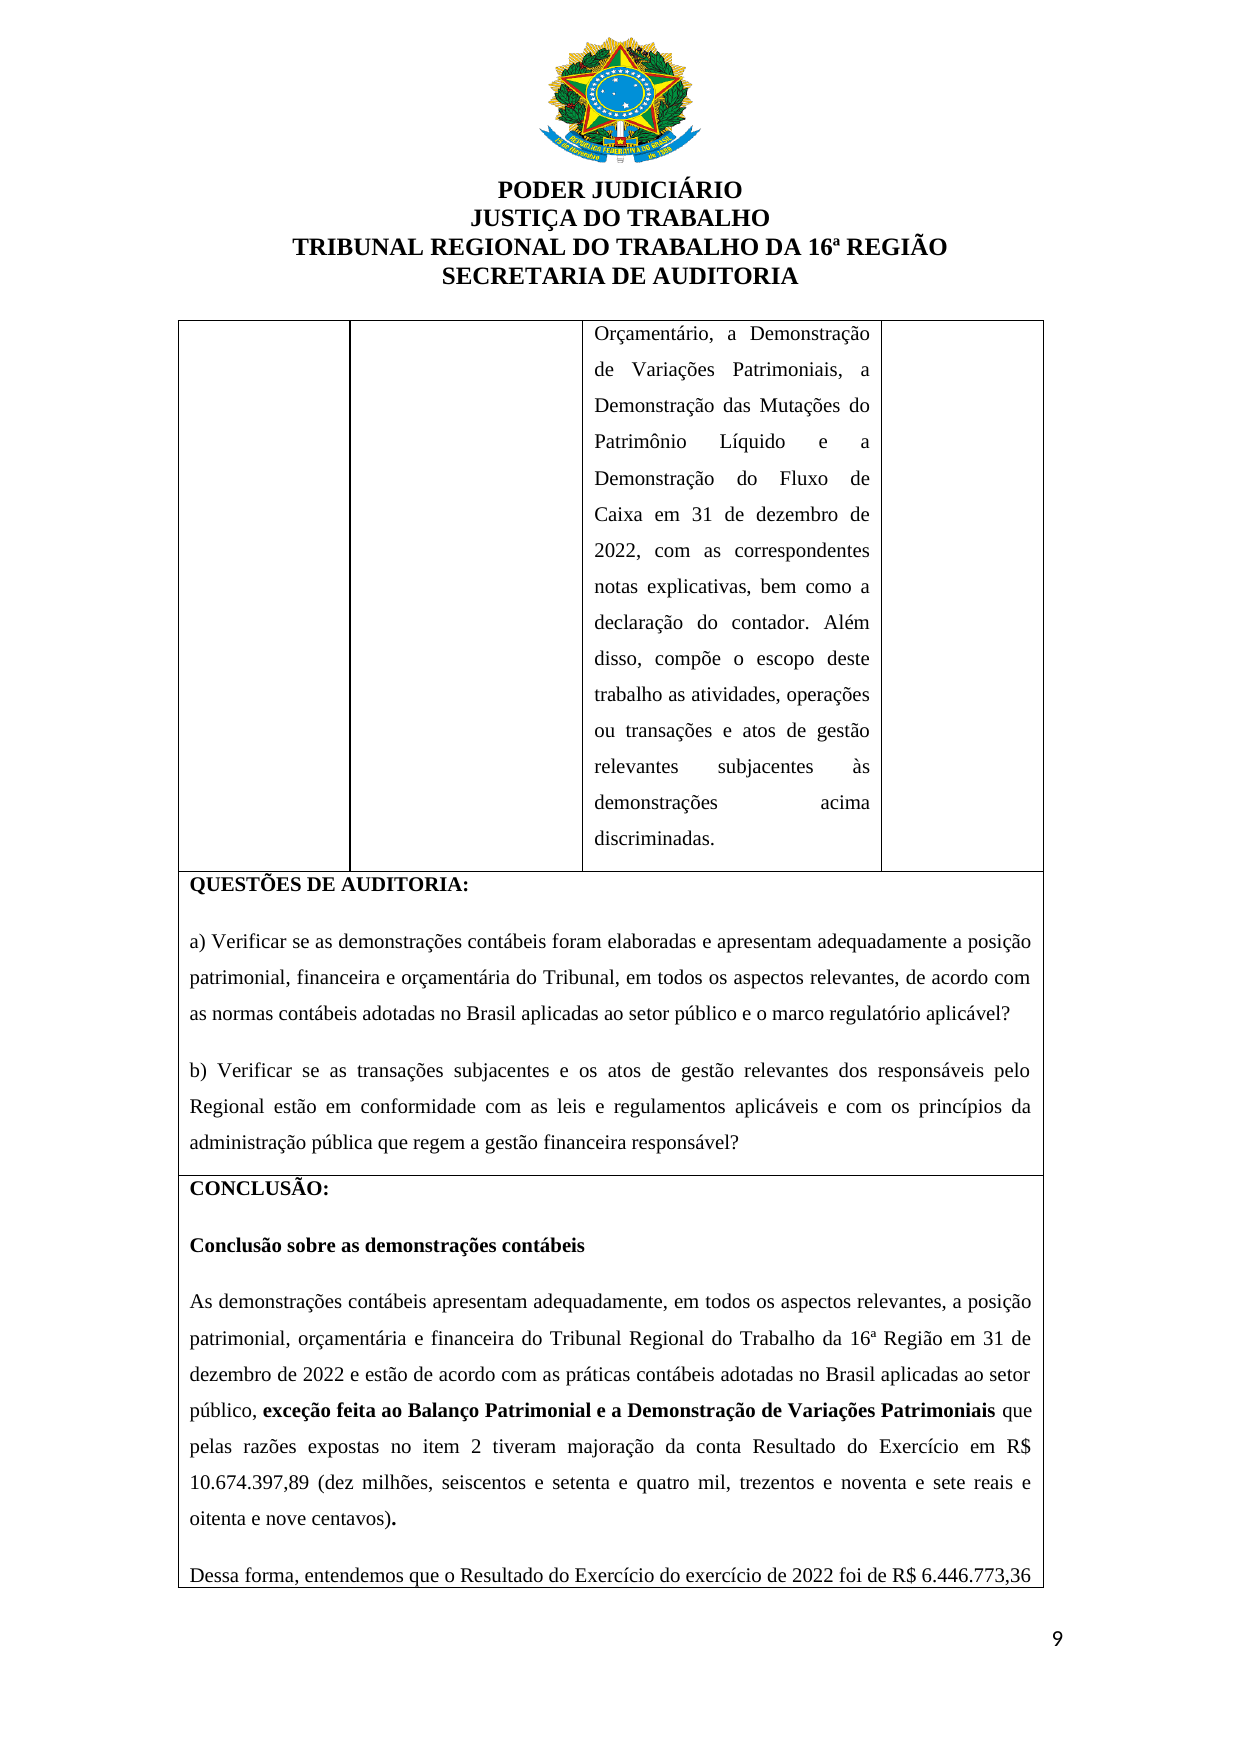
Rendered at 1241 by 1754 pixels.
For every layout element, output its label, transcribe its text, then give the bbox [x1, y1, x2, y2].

table_cell CONCLUSÃO: Conclusão sobre as demonstrações contábeis As demonstrações contábeis apresentam adequadamente, em todos os aspectos relevantes, a posição patrimonial, orçamentária e financeira do Tribunal Regional do Trabalho da 16ª Região em 31 de dezembro de 2022 e estão de acordo com as práticas contábeis adotadas no Brasil aplicadas ao setor público, exceção feita ao Balanço Patrimonial e a Demonstração de Variações Patrimoniais que pelas razões expostas no item 2 tiveram majoração da conta Resultado do Exercício em R$ 10.674.397,89 (dez milhões, seiscentos e setenta e quatro mil, trezentos e noventa e sete reais e oitenta e nove centavos). Dessa forma, entendemos que o Resultado do Exercício do exercício de 2022 foi de R$ 6.446.773,36 [179, 1176, 1043, 1587]
picture [536, 36, 702, 169]
table_cell QUESTÕES DE AUDITORIA: a) Verificar se as demonstrações contábeis foram elaboradas e apresentam adequadamente a posição patrimonial, financeira e orçamentária do Tribunal, em todos os aspectos relevantes, de acordo com as normas contábeis adotadas no Brasil aplicadas ao setor público e o marco regulatório aplicável? b) Verificar se as transações subjacentes e os atos de gestão relevantes dos responsáveis pelo Regional estão em conformidade com as leis e regulamentos aplicáveis e com os princípios da administração pública que regem a gestão financeira responsável? [179, 872, 1043, 1174]
table_cell Orçamentário, a Demonstração de Variações Patrimoniais, a Demonstração das Mutações do Patrimônio Líquido e a Demonstração do Fluxo de Caixa em 31 de dezembro de 2022, com as correspondentes notas explicativas, bem como a declaração do contador. Além disso, compõe o escopo deste trabalho as atividades, operações ou transações e atos de gestão relevantes subjacentes às demonstrações acima discriminadas. [583, 321, 881, 871]
table_cell [179, 321, 349, 871]
table_cell [882, 321, 1043, 871]
table_cell [351, 321, 582, 871]
